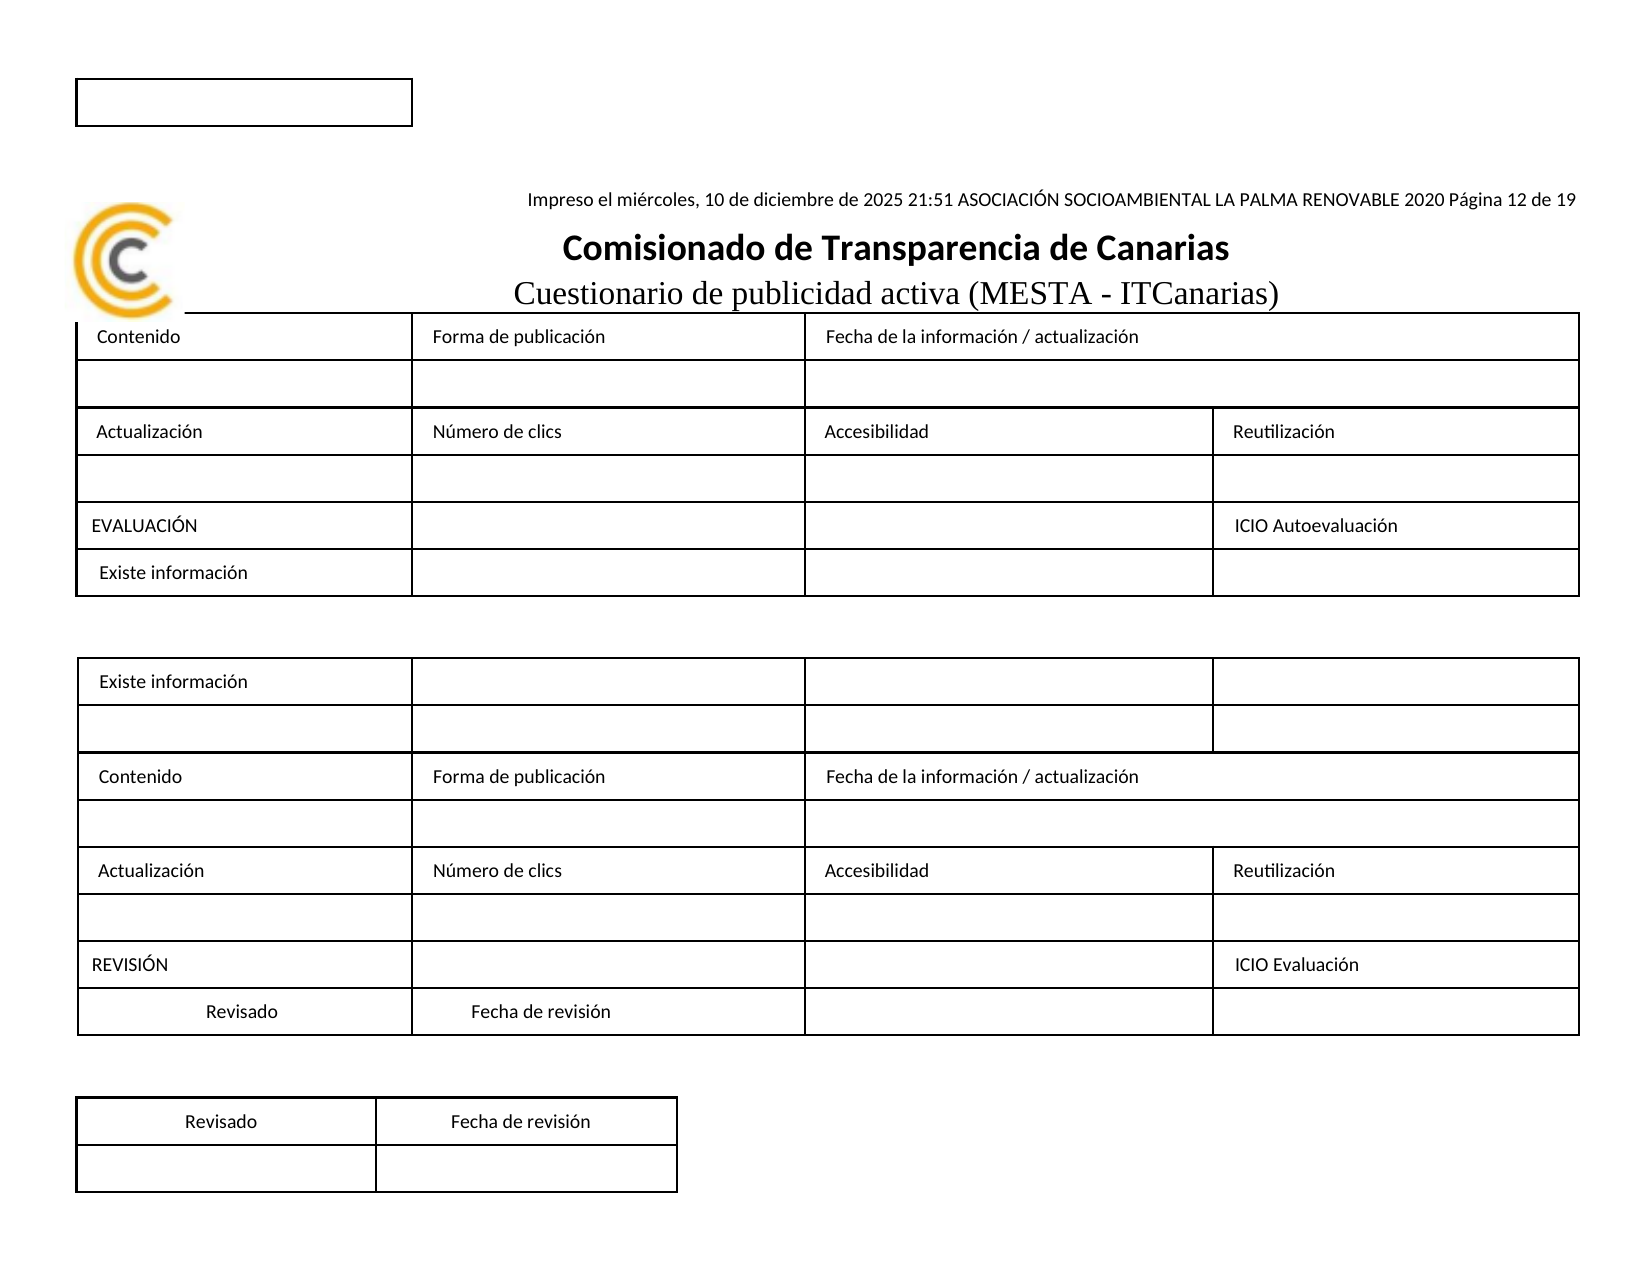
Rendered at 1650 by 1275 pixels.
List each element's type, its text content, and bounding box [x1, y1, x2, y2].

table_cell Accesibilidad [806, 409, 1212, 453]
table_cell ICIO Autoevaluación [1214, 503, 1578, 548]
table_cell [806, 989, 1212, 1034]
table_cell [806, 503, 1212, 548]
table_cell Actualización [78, 409, 411, 453]
table_cell [79, 801, 411, 846]
table_cell Contenido [79, 754, 411, 798]
text Comisionado de Transparencia de Canarias [185, 223, 1230, 269]
text Cuestionario de publicidad activa (MESTA - ITCanarias) [185, 274, 1279, 312]
table_cell Fecha de la información / actualización [806, 754, 1578, 798]
table_cell [806, 550, 1212, 595]
table_header Revisado [78, 1099, 375, 1143]
table_cell [1214, 989, 1578, 1034]
picture [64, 202, 185, 322]
table_cell [806, 456, 1212, 501]
table_cell [806, 942, 1212, 987]
table_cell [413, 456, 804, 501]
table_header [806, 659, 1212, 704]
table_cell [79, 706, 411, 751]
table_cell REVISIÓN [79, 942, 411, 987]
table_cell [377, 1146, 676, 1191]
table_cell Actualización [79, 848, 411, 893]
table_cell Accesibilidad [806, 848, 1212, 893]
table_cell Revisado [79, 989, 411, 1034]
table_cell [413, 895, 804, 940]
table_cell Número de clics [413, 848, 804, 893]
table_cell ICIO Evaluación [1214, 942, 1578, 987]
table_header Forma de publicación [413, 314, 804, 359]
table_cell [78, 1146, 375, 1191]
table_cell [413, 361, 804, 406]
table_cell [78, 80, 411, 124]
table_cell [806, 361, 1578, 406]
table_cell Existe información [78, 550, 411, 595]
table_cell [413, 503, 804, 548]
table_cell [413, 706, 804, 751]
table_cell [1214, 456, 1578, 501]
table_cell Forma de publicación [413, 754, 804, 798]
table_cell Número de clics [413, 409, 804, 453]
table_header [1214, 659, 1578, 704]
table_cell [413, 801, 804, 846]
table_cell [806, 895, 1212, 940]
table_cell [79, 895, 411, 940]
table_cell Fecha de revisión [413, 989, 804, 1034]
table_cell [413, 942, 804, 987]
table_header [413, 659, 804, 704]
table_cell [413, 550, 804, 595]
text Impreso el miércoles, 10 de diciembre de 2025 21:51 ASOCIACIÓN SOCIOAMBIENTAL LA PALMA RENOVABLE 2020 Página 12 de 19 [61, 187, 1577, 211]
table_header Existe información [79, 659, 411, 704]
table_cell [806, 801, 1578, 846]
table_cell [78, 456, 411, 501]
table_cell [1214, 706, 1578, 751]
table_cell [1214, 895, 1578, 940]
table_header Fecha de revisión [377, 1099, 676, 1143]
table_cell Reutilización [1214, 409, 1578, 453]
table_cell [78, 361, 411, 406]
table_header Contenido [78, 314, 411, 359]
table_header Fecha de la información / actualización [806, 314, 1578, 359]
table_cell Reutilización [1214, 848, 1578, 893]
table_cell [1214, 550, 1578, 595]
table_cell EVALUACIÓN [78, 503, 411, 548]
table_cell [806, 706, 1212, 751]
